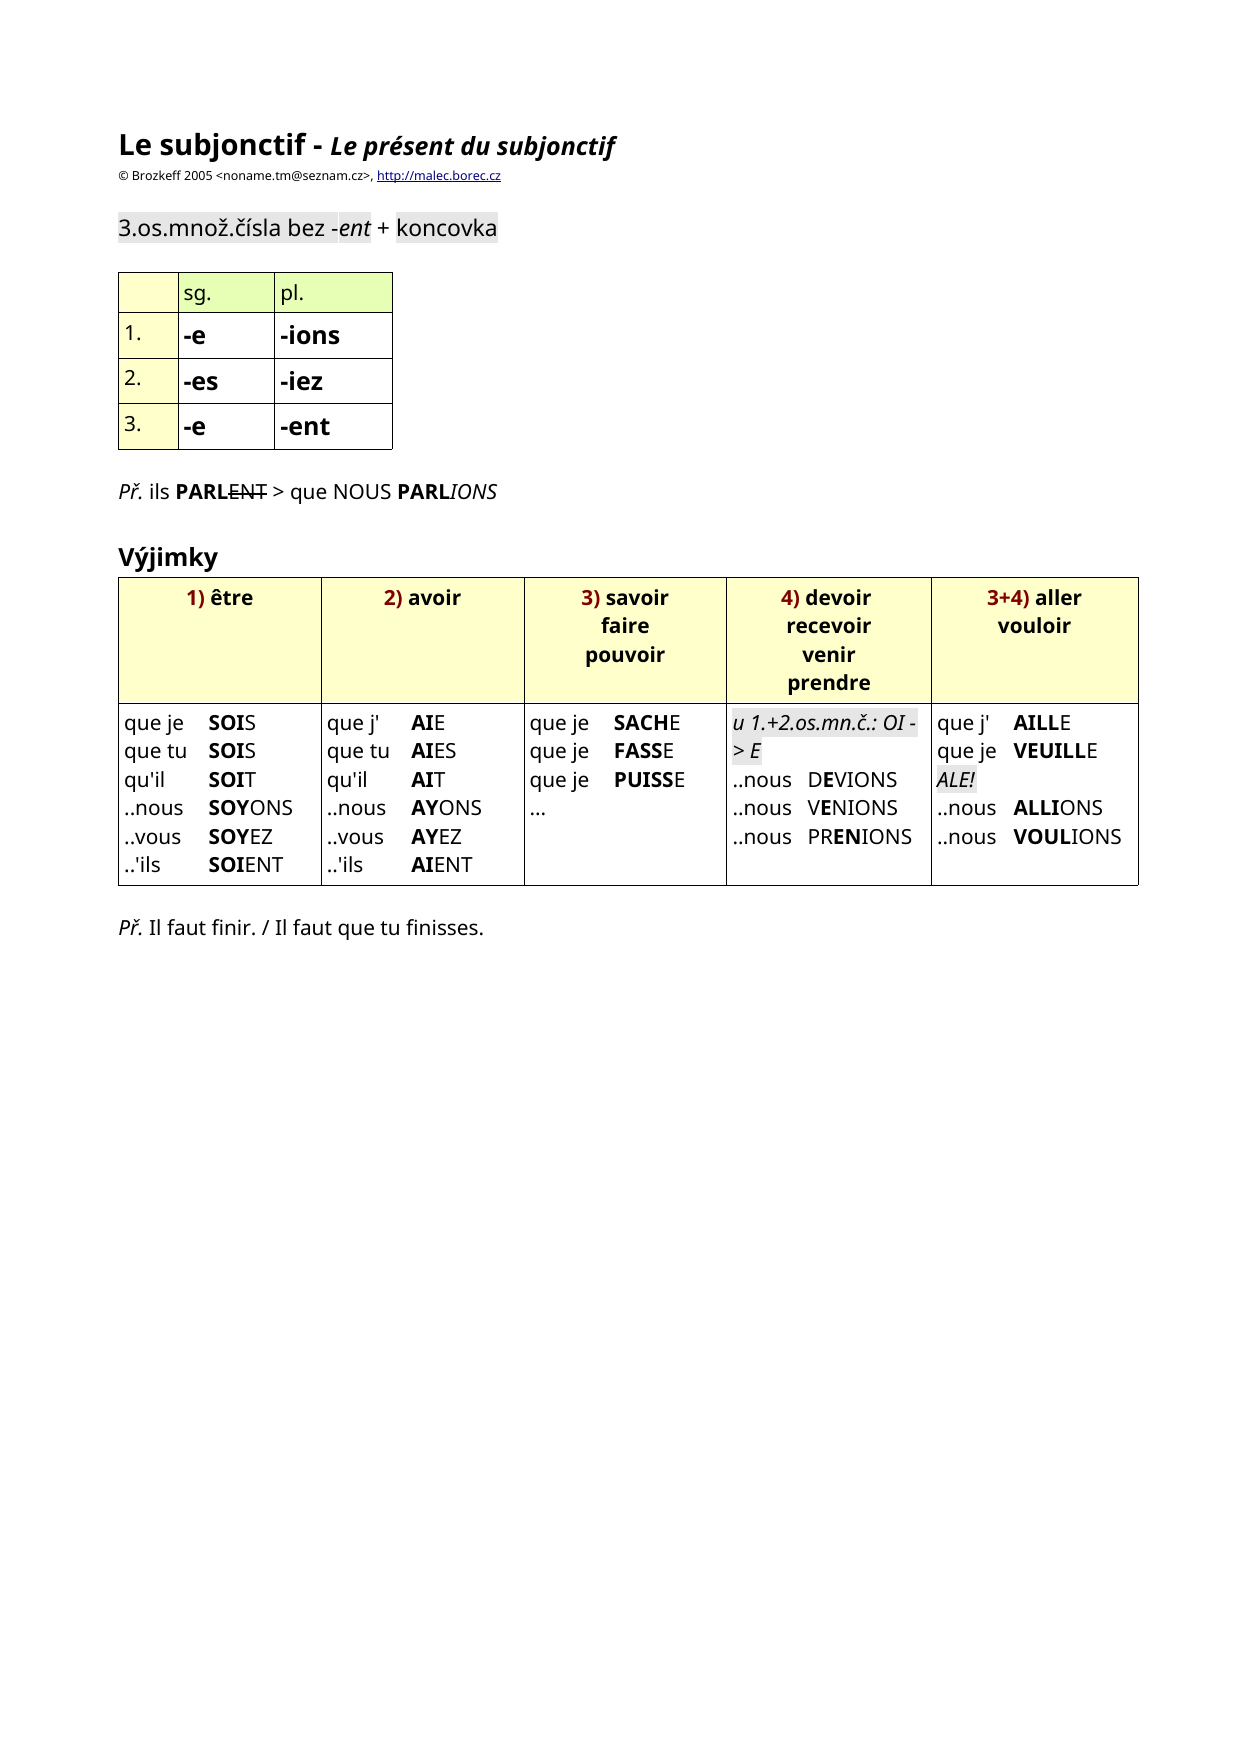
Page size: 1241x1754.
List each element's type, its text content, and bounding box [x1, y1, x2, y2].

table_cell que j' AIE que tu AIES qu'il AIT ..nous AYONS ..vous AYEZ ..'ils AIENT [322, 704, 524, 884]
table_header [119, 273, 178, 312]
table_cell que je SOIS que tu SOIS qu'il SOIT ..nous SOYONS ..vous SOYEZ ..'ils SOIENT [119, 704, 321, 884]
table_header 2) avoir [322, 578, 524, 702]
table_cell -e [179, 404, 274, 449]
table_cell 2. [119, 359, 178, 403]
table_cell que j' AILLE que je VEUILLE ALE! ..nous ALLIONS ..nous VOULIONS [932, 704, 1138, 884]
text Př. Il faut finir. / Il faut que tu finisses. [118, 913, 1132, 942]
table_cell 3. [119, 404, 178, 449]
text 3.os.množ.čísla bez -ent + koncovka [118, 212, 1132, 243]
table_cell -e [179, 313, 274, 357]
table_cell 1. [119, 313, 178, 357]
text Př. ils PARLENT > que NOUS PARLIONS [118, 477, 1132, 506]
text © Brozkeff 2005 <noname.tm@seznam.cz>, http://malec.borec.cz [118, 167, 1132, 184]
table_header pl. [275, 273, 392, 312]
table_cell -ions [275, 313, 392, 357]
table_header 3+4) aller vouloir [932, 578, 1138, 702]
subtitle Výjimky [118, 540, 1132, 574]
table_cell u 1.+2.os.mn.č.: OI -> E ..nous DEVIONS ..nous VENIONS ..nous PRENIONS [727, 704, 931, 884]
table_header 4) devoir recevoir venir prendre [727, 578, 931, 702]
table_header 1) être [119, 578, 321, 702]
table_cell -iez [275, 359, 392, 403]
table_header 3) savoir faire pouvoir [525, 578, 726, 702]
subtitle Le subjonctif - Le présent du subjonctif [118, 124, 1132, 164]
table_header sg. [179, 273, 274, 312]
table_cell -es [179, 359, 274, 403]
table_cell que je SACHE que je FASSE que je PUISSE ... [525, 704, 726, 884]
table_cell -ent [275, 404, 392, 449]
